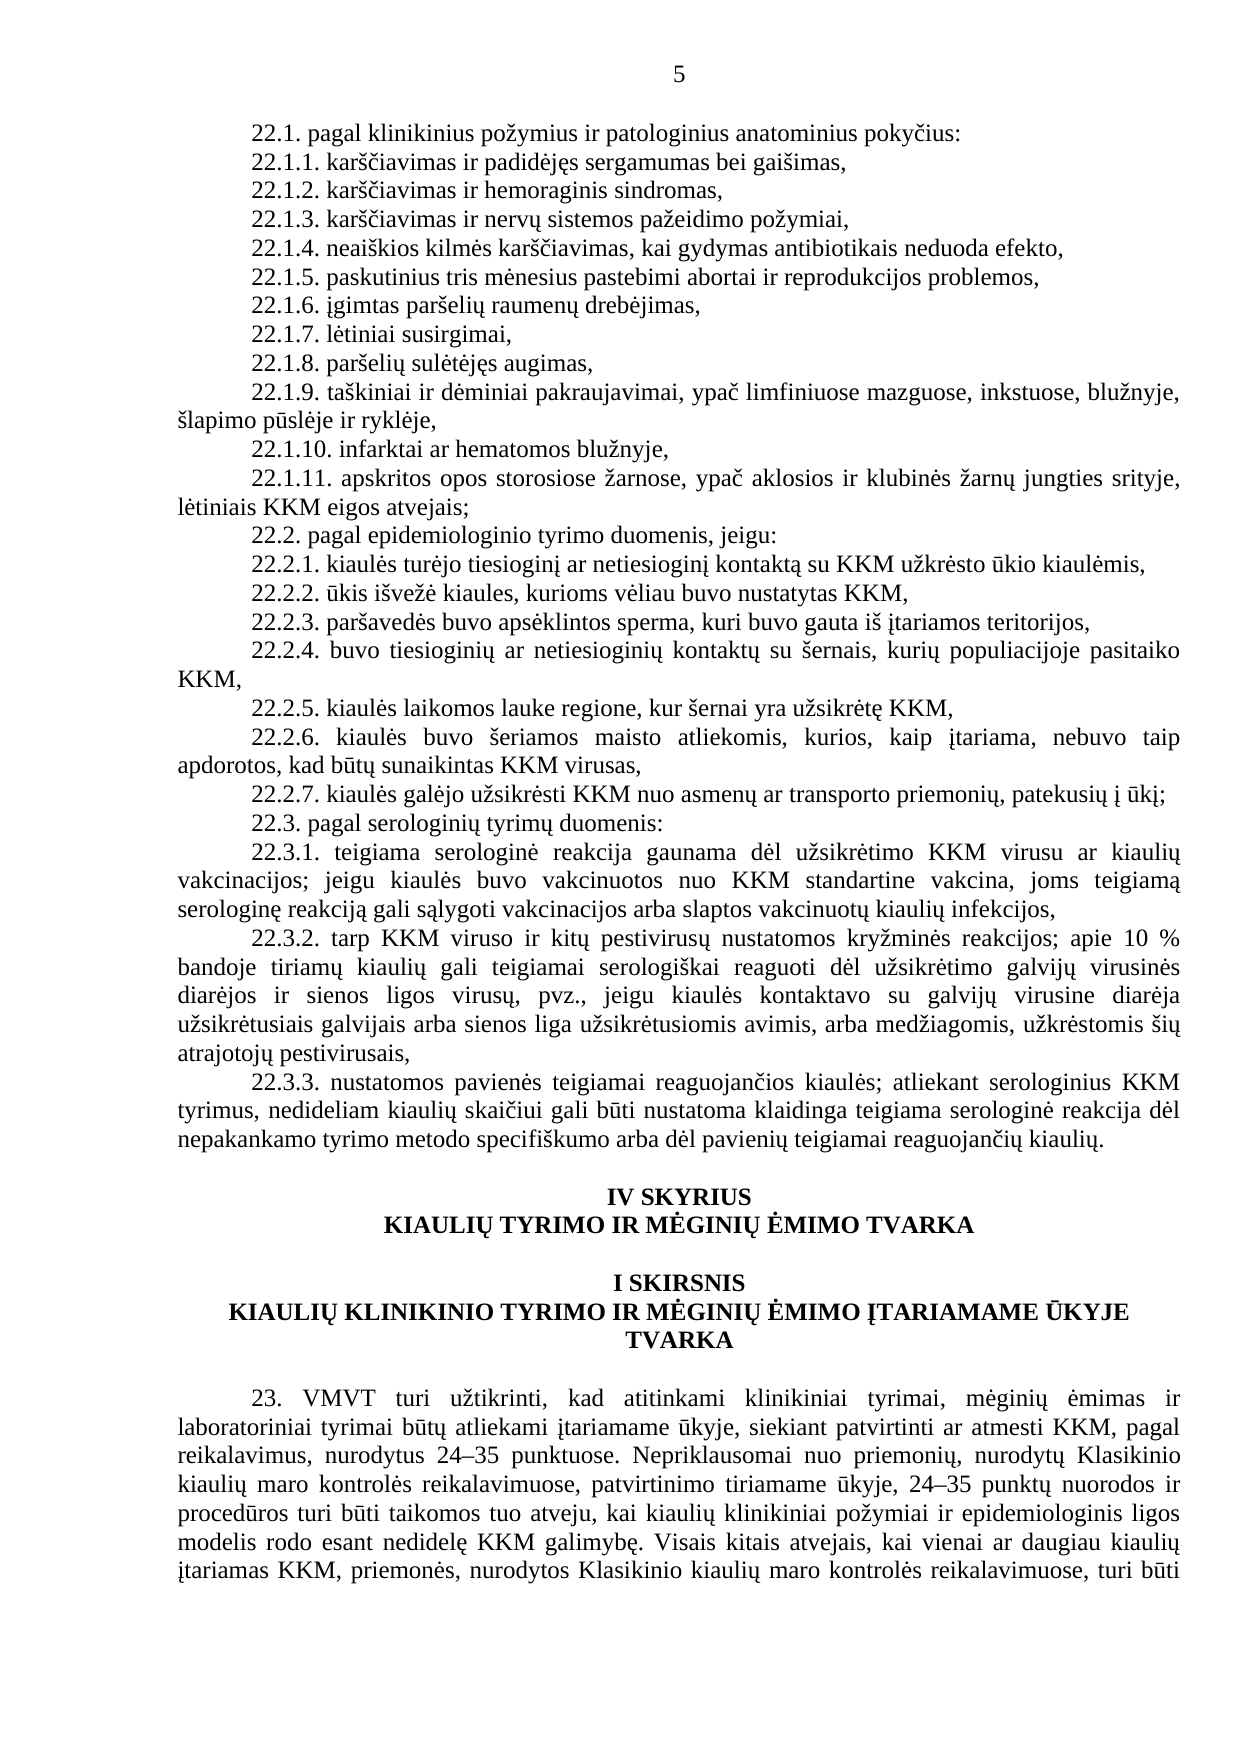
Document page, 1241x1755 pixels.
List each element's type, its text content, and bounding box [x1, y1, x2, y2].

text 22.3.3. nustatomos pavienės teigiamai reaguojančios kiaulės; atliekant serologinius KKM tyrimus, nedideliam kiaulių skaičiui gali būti nustatoma klaidinga teigiama serologinė reakcija dėl nepakankamo tyrimo metodo specifiškumo arba dėl pavienių teigiamai reaguojančių kiaulių. [177, 1067, 1181, 1153]
text 23. VMVT turi užtikrinti, kad atitinkami klinikiniai tyrimai, mėginių ėmimas ir laboratoriniai tyrimai būtų atliekami įtariamame ūkyje, siekiant patvirtinti ar atmesti KKM, pagal reikalavimus, nurodytus 24–35 punktuose. Nepriklausomai nuo priemonių, nurodytų Klasikinio kiaulių maro kontrolės reikalavimuose, patvirtinimo tiriamame ūkyje, 24–35 punktų nuorodos ir procedūros turi būti taikomos tuo atveju, kai kiaulių klinikiniai požymiai ir epidemiologinis ligos modelis rodo esant nedidelę KKM galimybę. Visais kitais atvejais, kai vienai ar daugiau kiaulių įtariamas KKM, priemonės, nurodytos Klasikinio kiaulių maro kontrolės reikalavimuose, turi būti [177, 1383, 1181, 1584]
text KIAULIŲ KLINIKINIO TYRIMO IR MĖGINIŲ ĖMIMO ĮTARIAMAME ŪKYJE TVARKA [177, 1297, 1181, 1354]
text I SKIRSNIS [177, 1268, 1181, 1297]
text 22.2.6. kiaulės buvo šeriamos maisto atliekomis, kurios, kaip įtariama, nebuvo taip apdorotos, kad būtų sunaikintas KKM virusas, [177, 722, 1181, 779]
text KIAULIŲ TYRIMO IR MĖGINIŲ ĖMIMO TVARKA [177, 1211, 1181, 1239]
text 22.1.3. karščiavimas ir nervų sistemos pažeidimo požymiai, [177, 204, 1181, 233]
text 22.1.6. įgimtas paršelių raumenų drebėjimas, [177, 291, 1181, 319]
text IV SKYRIUS [177, 1182, 1181, 1211]
text 22.1.9. taškiniai ir dėminiai pakraujavimai, ypač limfiniuose mazguose, inkstuose, blužnyje, šlapimo pūslėje ir ryklėje, [177, 377, 1181, 434]
text 22.3.2. tarp KKM viruso ir kitų pestivirusų nustatomos kryžminės reakcijos; apie 10 % bandoje tiriamų kiaulių gali teigiamai serologiškai reaguoti dėl užsikrėtimo galvijų virusinės diarėjos ir sienos ligos virusų, pvz., jeigu kiaulės kontaktavo su galvijų virusine diarėja užsikrėtusiais galvijais arba sienos liga užsikrėtusiomis avimis, arba medžiagomis, užkrėstomis šių atrajotojų pestivirusais, [177, 923, 1181, 1067]
text 22.3. pagal serologinių tyrimų duomenis: [177, 808, 1181, 837]
text 22.2.2. ūkis išvežė kiaules, kurioms vėliau buvo nustatytas KKM, [177, 578, 1181, 607]
text 22.2.5. kiaulės laikomos lauke regione, kur šernai yra užsikrėtę KKM, [177, 693, 1181, 722]
text 22.2.7. kiaulės galėjo užsikrėsti KKM nuo asmenų ar transporto priemonių, patekusių į ūkį; [177, 779, 1181, 808]
text 22.3.1. teigiama serologinė reakcija gaunama dėl užsikrėtimo KKM virusu ar kiaulių vakcinacijos; jeigu kiaulės buvo vakcinuotos nuo KKM standartine vakcina, joms teigiamą serologinę reakciją gali sąlygoti vakcinacijos arba slaptos vakcinuotų kiaulių infekcijos, [177, 837, 1181, 923]
text 22.2.1. kiaulės turėjo tiesioginį ar netiesioginį kontaktą su KKM užkrėsto ūkio kiaulėmis, [177, 549, 1181, 578]
text 22.1.2. karščiavimas ir hemoraginis sindromas, [177, 176, 1181, 204]
text 22.1.11. apskritos opos storosiose žarnose, ypač aklosios ir klubinės žarnų jungties srityje, lėtiniais KKM eigos atvejais; [177, 463, 1181, 521]
text 22.1.5. paskutinius tris mėnesius pastebimi abortai ir reprodukcijos problemos, [177, 262, 1181, 291]
text 22.2. pagal epidemiologinio tyrimo duomenis, jeigu: [177, 521, 1181, 549]
text 22.2.3. paršavedės buvo apsėklintos sperma, kuri buvo gauta iš įtariamos teritorijos, [177, 607, 1181, 636]
text 22.1.7. lėtiniai susirgimai, [177, 319, 1181, 348]
text 22.1.1. karščiavimas ir padidėjęs sergamumas bei gaišimas, [177, 147, 1181, 176]
text 22.1.8. paršelių sulėtėjęs augimas, [177, 348, 1181, 377]
text 22.2.4. buvo tiesioginių ar netiesioginių kontaktų su šernais, kurių populiacijoje pasitaiko KKM, [177, 636, 1181, 693]
text 22.1.10. infarktai ar hematomos blužnyje, [177, 434, 1181, 463]
text 22.1.4. neaiškios kilmės karščiavimas, kai gydymas antibiotikais neduoda efekto, [177, 233, 1181, 262]
text 22.1. pagal klinikinius požymius ir patologinius anatominius pokyčius: [177, 118, 1181, 147]
